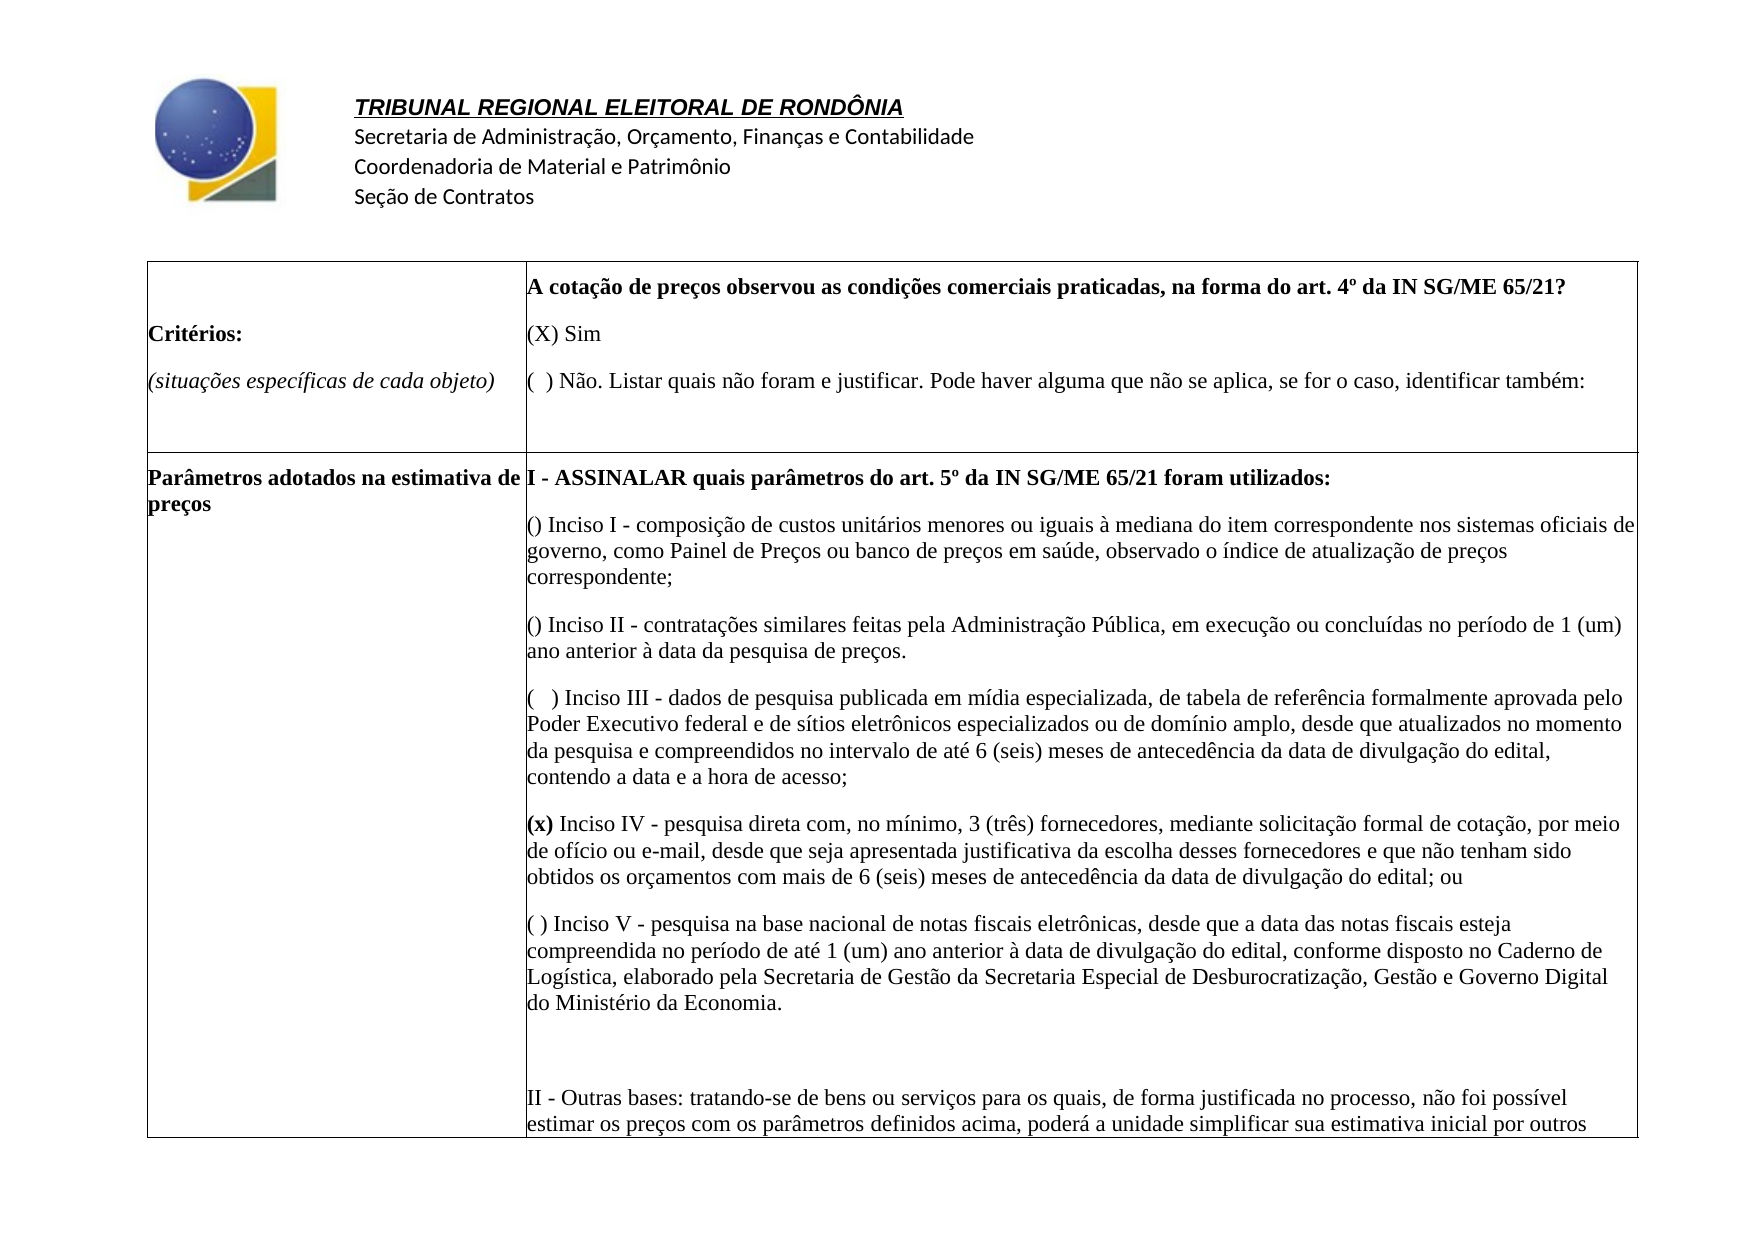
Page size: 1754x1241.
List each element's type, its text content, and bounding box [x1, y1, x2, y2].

table_cell Parâmetros adotados na estimativa de preços [148, 453, 526, 1136]
table_cell Critérios: (situações específicas de cada objeto) [148, 262, 526, 451]
table_cell A cotação de preços observou as condições comerciais praticadas, na forma do art. 4º da IN SG/ME 65/21? (X) Sim ( ) Não. Listar quais não foram e justificar. Pode haver alguma que não se aplica, se for o caso, identificar também: [527, 262, 1637, 451]
table_cell I - ASSINALAR quais parâmetros do art. 5º da IN SG/ME 65/21 foram utilizados: () Inciso I - composição de custos unitários menores ou iguais à mediana do item correspondente nos sistemas oficiais de governo, como Painel de Preços ou banco de preços em saúde, observado o índice de atualização de preços correspondente; () Inciso II - contratações similares feitas pela Administração Pública, em execução ou concluídas no período de 1 (um) ano anterior à data da pesquisa de preços. ( ) Inciso III - dados de pesquisa publicada em mídia especializada, de tabela de referência formalmente aprovada pelo Poder Executivo federal e de sítios eletrônicos especializados ou de domínio amplo, desde que atualizados no momento da pesquisa e compreendidos no intervalo de até 6 (seis) meses de antecedência da data de divulgação do edital, contendo a data e a hora de acesso; (x) Inciso IV - pesquisa direta com, no mínimo, 3 (três) fornecedores, mediante solicitação formal de cotação, por meio de ofício ou e-mail, desde que seja apresentada justificativa da escolha desses fornecedores e que não tenham sido obtidos os orçamentos com mais de 6 (seis) meses de antecedência da data de divulgação do edital; ou ( ) Inciso V - pesquisa na base nacional de notas fiscais eletrônicas, desde que a data das notas fiscais esteja compreendida no período de até 1 (um) ano anterior à data de divulgação do edital, conforme disposto no Caderno de Logística, elaborado pela Secretaria de Gestão da Secretaria Especial de Desburocratização, Gestão e Governo Digital do Ministério da Economia. II - Outras bases: tratando-se de bens ou serviços para os quais, de forma justificada no processo, não foi possível estimar os preços com os parâmetros definidos acima, poderá a unidade simplificar sua estimativa inicial por outros [527, 453, 1637, 1136]
